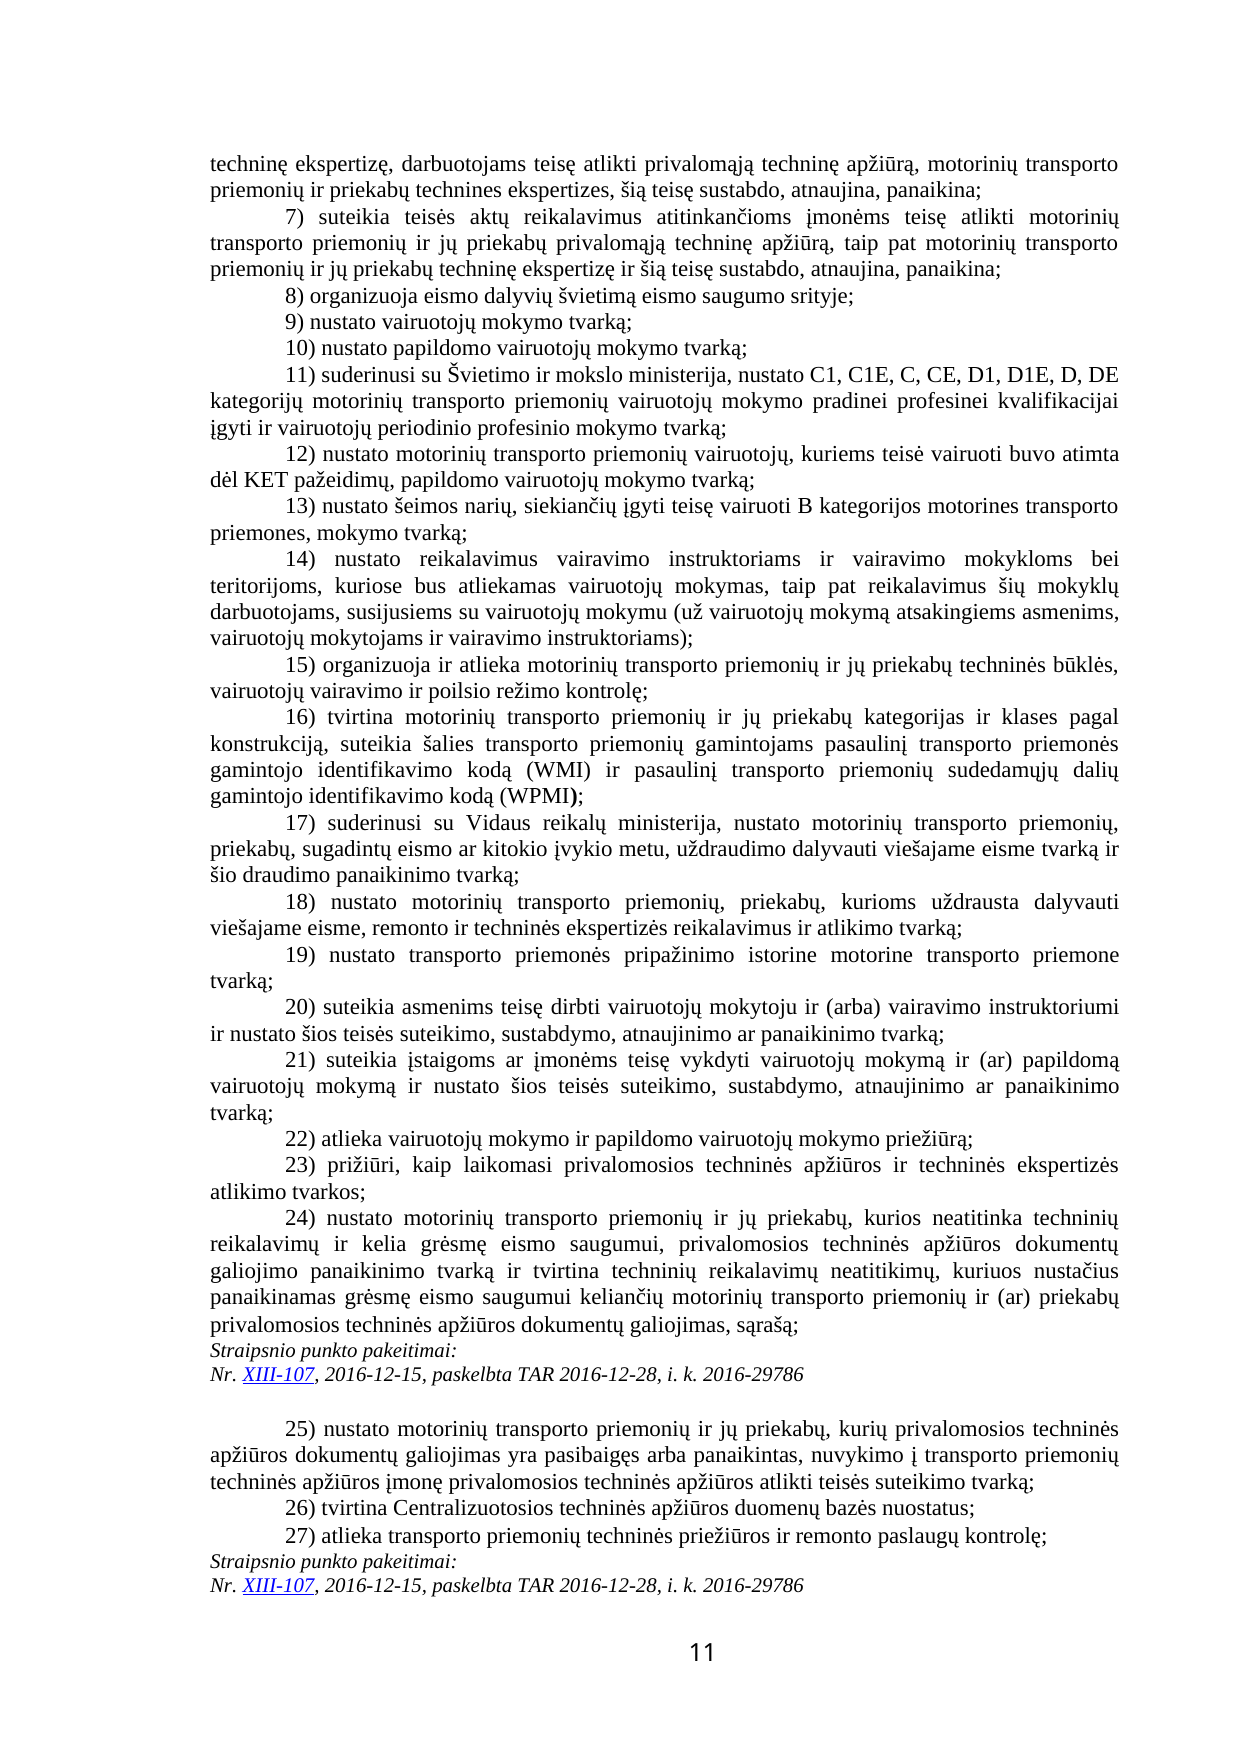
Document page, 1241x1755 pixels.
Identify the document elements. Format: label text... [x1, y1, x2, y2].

text 16) tvirtina motorinių transporto priemonių ir jų priekabų kategorijas ir klases pagal konstrukciją, suteikia šalies transporto priemonių gamintojams pasaulinį transporto priemonės gamintojo identifikavimo kodą (WMI) ir pasaulinį transporto priemonių sudedamųjų dalių gamintojo identifikavimo kodą (WPMI); [210, 703, 1120, 809]
text 22) atlieka vairuotojų mokymo ir papildomo vairuotojų mokymo priežiūrą; [210, 1125, 1120, 1151]
text Straipsnio punkto pakeitimai: [210, 1549, 1120, 1573]
text 8) organizuoja eismo dalyvių švietimą eismo saugumo srityje; [210, 282, 1120, 308]
text 12) nustato motorinių transporto priemonių vairuotojų, kuriems teisė vairuoti buvo atimta dėl KET pažeidimų, papildomo vairuotojų mokymo tvarką; [210, 440, 1120, 493]
text 23) prižiūri, kaip laikomasi privalomosios techninės apžiūros ir techninės ekspertizės atlikimo tvarkos; [210, 1151, 1120, 1204]
text 7) suteikia teisės aktų reikalavimus atitinkančioms įmonėms teisę atlikti motorinių transporto priemonių ir jų priekabų privalomąją techninę apžiūrą, taip pat motorinių transporto priemonių ir jų priekabų techninę ekspertizę ir šią teisę sustabdo, atnaujina, panaikina; [210, 203, 1120, 282]
text 26) tvirtina Centralizuotosios techninės apžiūros duomenų bazės nuostatus; [210, 1494, 1120, 1521]
text 27) atlieka transporto priemonių techninės priežiūros ir remonto paslaugų kontrolę; [210, 1521, 1120, 1549]
text 10) nustato papildomo vairuotojų mokymo tvarką; [210, 334, 1120, 361]
text 11) suderinusi su Švietimo ir mokslo ministerija, nustato C1, C1E, C, CE, D1, D1E, D, DE kategorijų motorinių transporto priemonių vairuotojų mokymo pradinei profesinei kvalifikacijai įgyti ir vairuotojų periodinio profesinio mokymo tvarką; [210, 361, 1120, 440]
text 17) suderinusi su Vidaus reikalų ministerija, nustato motorinių transporto priemonių, priekabų, sugadintų eismo ar kitokio įvykio metu, uždraudimo dalyvauti viešajame eisme tvarką ir šio draudimo panaikinimo tvarką; [210, 809, 1120, 888]
text 21) suteikia įstaigoms ar įmonėms teisę vykdyti vairuotojų mokymą ir (ar) papildomą vairuotojų mokymą ir nustato šios teisės suteikimo, sustabdymo, atnaujinimo ar panaikinimo tvarką; [210, 1046, 1120, 1125]
text techninę ekspertizę, darbuotojams teisę atlikti privalomąją techninę apžiūrą, motorinių transporto priemonių ir priekabų technines ekspertizes, šią teisę sustabdo, atnaujina, panaikina; [210, 150, 1120, 203]
text 18) nustato motorinių transporto priemonių, priekabų, kurioms uždrausta dalyvauti viešajame eisme, remonto ir techninės ekspertizės reikalavimus ir atlikimo tvarką; [210, 888, 1120, 941]
text 24) nustato motorinių transporto priemonių ir jų priekabų, kurios neatitinka techninių reikalavimų ir kelia grėsmę eismo saugumui, privalomosios techninės apžiūros dokumentų galiojimo panaikinimo tvarką ir tvirtina techninių reikalavimų neatitikimų, kuriuos nustačius panaikinamas grėsmę eismo saugumui keliančių motorinių transporto priemonių ir (ar) priekabų privalomosios techninės apžiūros dokumentų galiojimas, sąrašą; [210, 1204, 1120, 1338]
text Nr. XIII-107, 2016-12-15, paskelbta TAR 2016-12-28, i. k. 2016-29786 [210, 1573, 1120, 1597]
text 13) nustato šeimos narių, siekiančių įgyti teisę vairuoti B kategorijos motorines transporto priemones, mokymo tvarką; [210, 493, 1120, 545]
text 20) suteikia asmenims teisę dirbti vairuotojų mokytoju ir (arba) vairavimo instruktoriumi ir nustato šios teisės suteikimo, sustabdymo, atnaujinimo ar panaikinimo tvarką; [210, 993, 1120, 1046]
text 25) nustato motorinių transporto priemonių ir jų priekabų, kurių privalomosios techninės apžiūros dokumentų galiojimas yra pasibaigęs arba panaikintas, nuvykimo į transporto priemonių techninės apžiūros įmonę privalomosios techninės apžiūros atlikti teisės suteikimo tvarką; [210, 1415, 1120, 1494]
text 19) nustato transporto priemonės pripažinimo istorine motorine transporto priemone tvarką; [210, 941, 1120, 993]
text 9) nustato vairuotojų mokymo tvarką; [210, 308, 1120, 334]
text Nr. XIII-107, 2016-12-15, paskelbta TAR 2016-12-28, i. k. 2016-29786 [210, 1362, 1120, 1386]
text Straipsnio punkto pakeitimai: [210, 1338, 1120, 1362]
text 15) organizuoja ir atlieka motorinių transporto priemonių ir jų priekabų techninės būklės, vairuotojų vairavimo ir poilsio režimo kontrolę; [210, 651, 1120, 703]
text 14) nustato reikalavimus vairavimo instruktoriams ir vairavimo mokykloms bei teritorijoms, kuriose bus atliekamas vairuotojų mokymas, taip pat reikalavimus šių mokyklų darbuotojams, susijusiems su vairuotojų mokymu (už vairuotojų mokymą atsakingiems asmenims, vairuotojų mokytojams ir vairavimo instruktoriams); [210, 545, 1120, 651]
